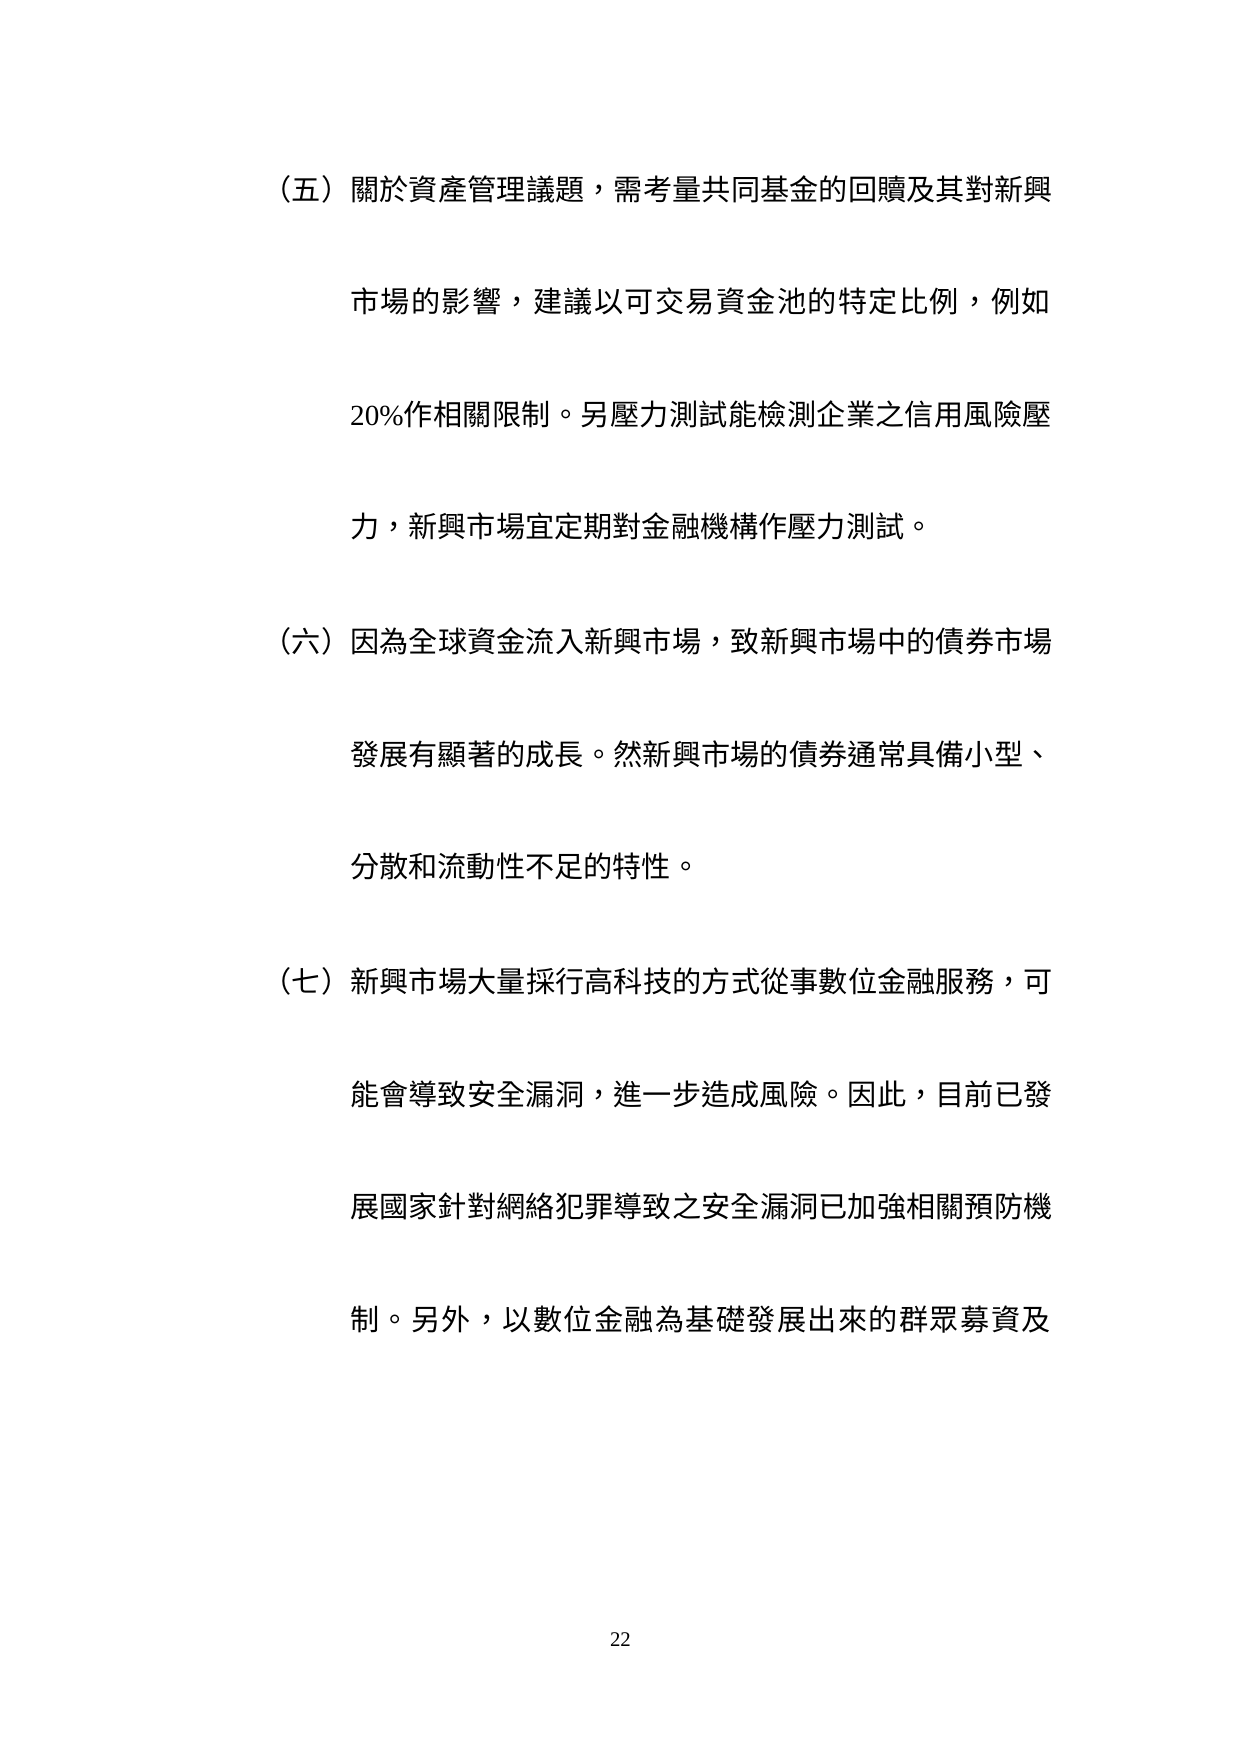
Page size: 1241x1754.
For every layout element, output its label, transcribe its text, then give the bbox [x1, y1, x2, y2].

text （六）因為全球資金流入新興市場，致新興市場中的債券市場發展有顯著的成長。然新興市場的債券通常具備小型、分散和流動性不足的特性。 [262, 602, 1053, 902]
text （五）關於資產管理議題，需考量共同基金的回贖及其對新興市場的影響，建議以可交易資金池的特定比例，例如20%作相關限制。另壓力測試能檢測企業之信用風險壓力，新興市場宜定期對金融機構作壓力測試。 [262, 150, 1053, 562]
text （七）新興市場大量採行高科技的方式從事數位金融服務，可能會導致安全漏洞，進一步造成風險。因此，目前已發展國家針對網絡犯罪導致之安全漏洞已加強相關預防機制。另外，以數位金融為基礎發展出來的群眾募資及 [262, 942, 1053, 1355]
